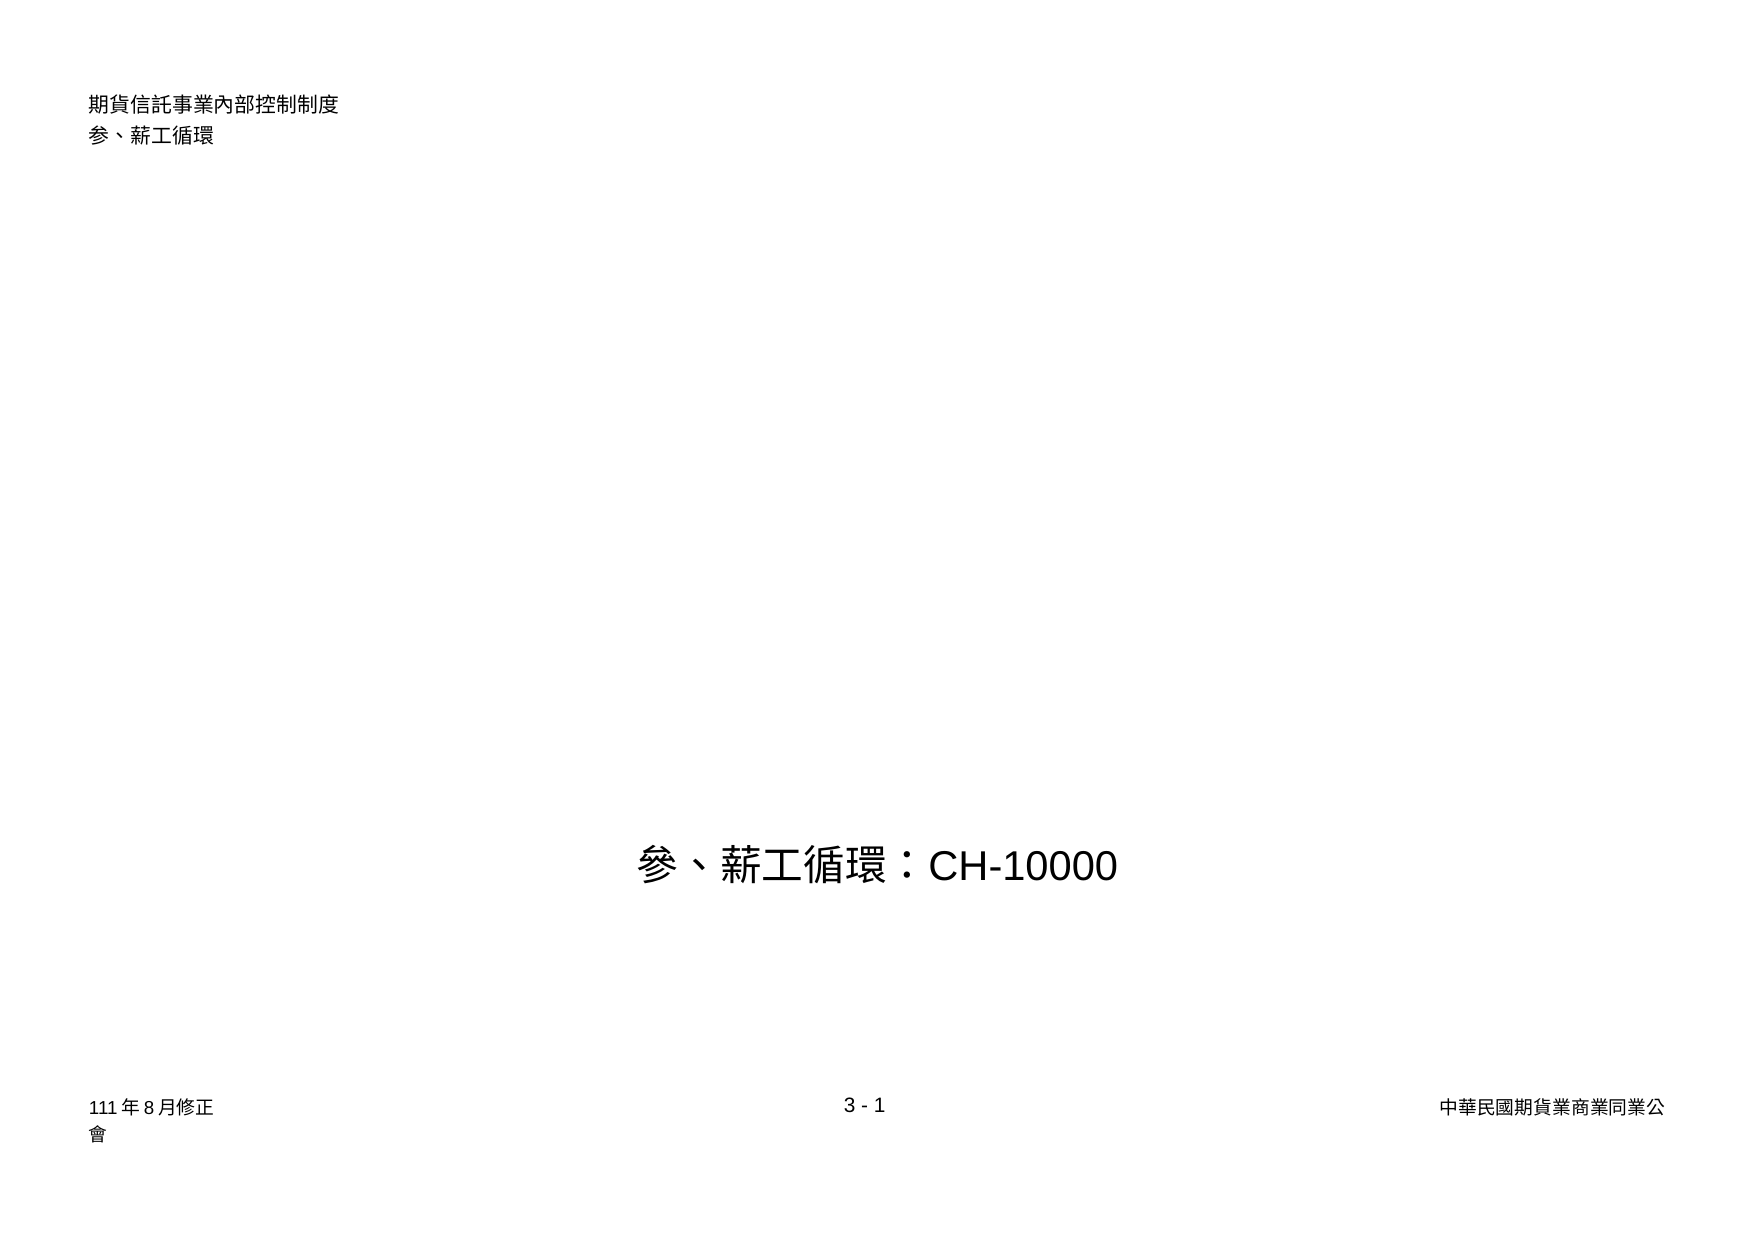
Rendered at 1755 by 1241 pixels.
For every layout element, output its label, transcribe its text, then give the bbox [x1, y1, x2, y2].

text 參、薪工循環：CH-10000 [89, 820, 1666, 883]
